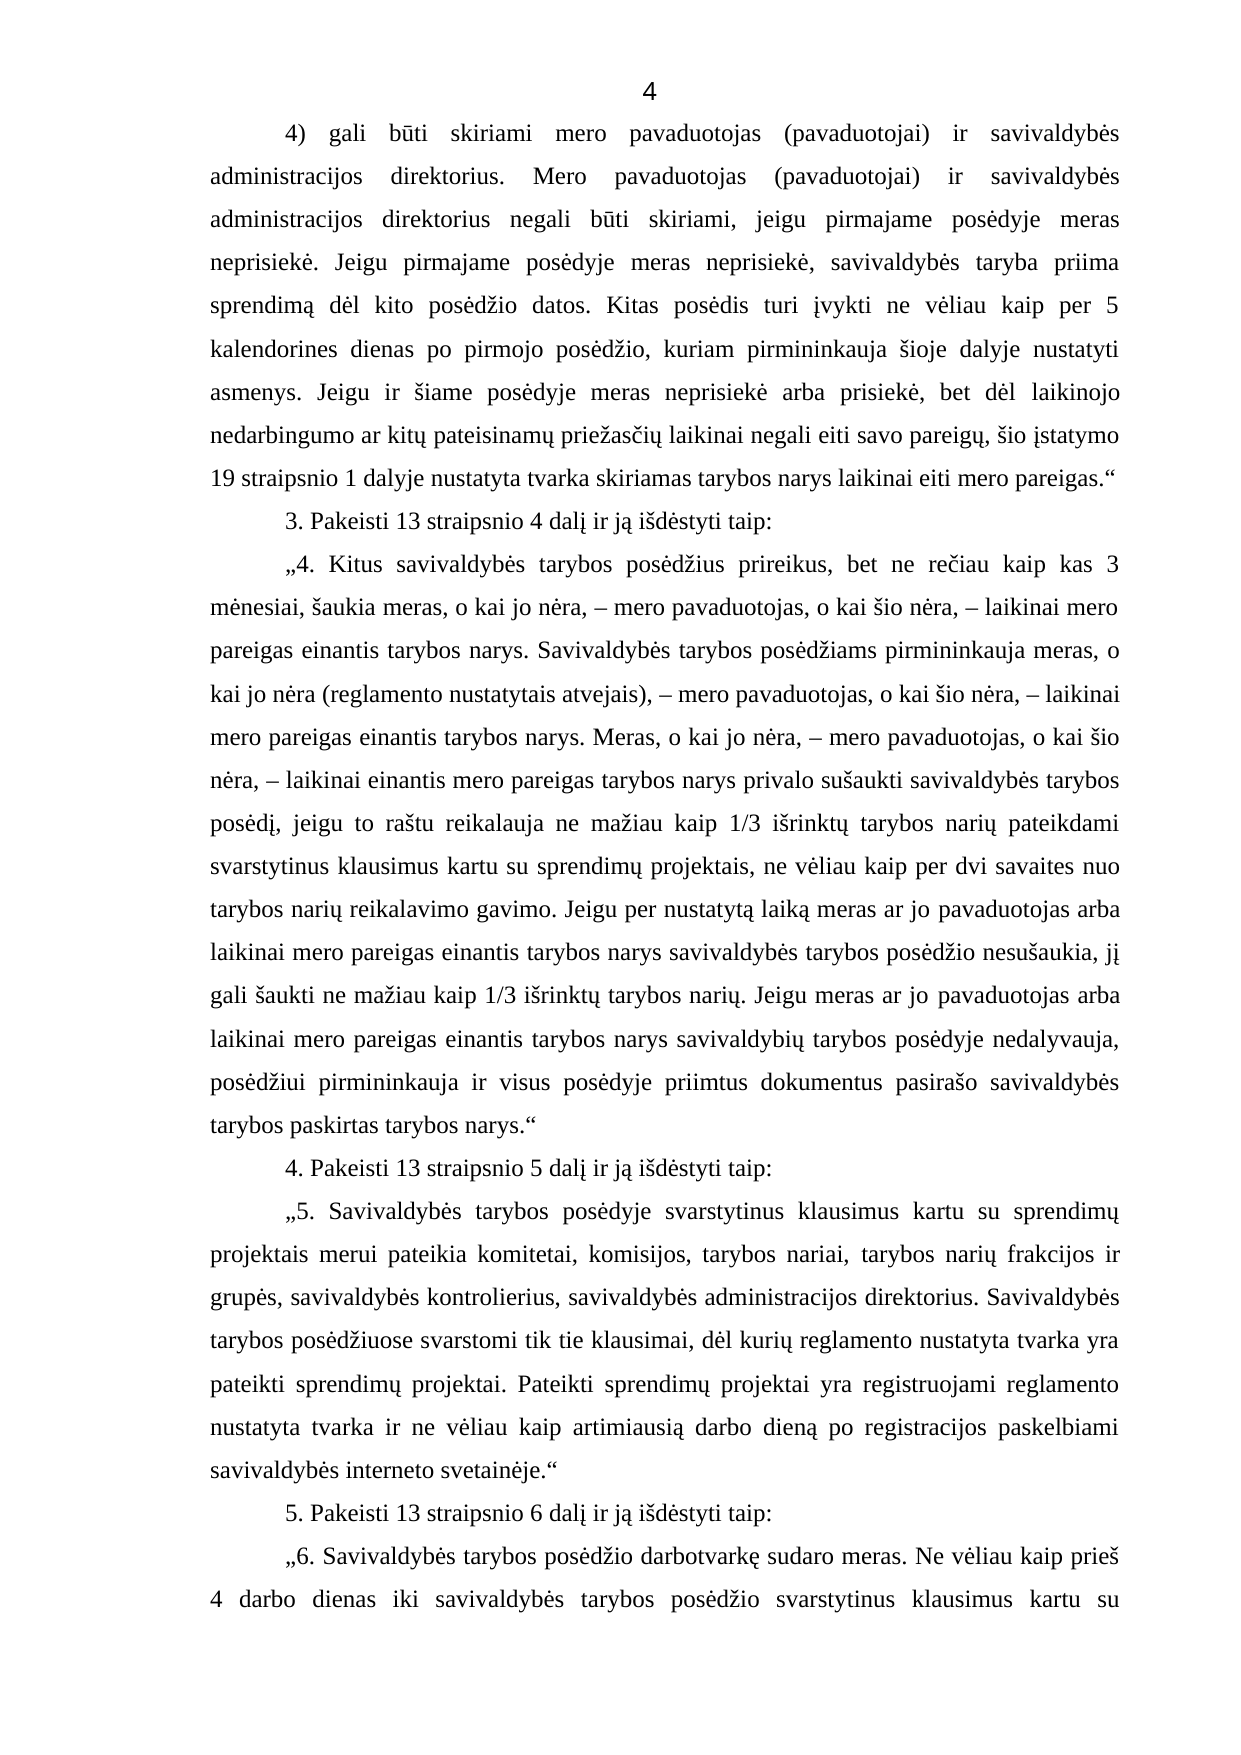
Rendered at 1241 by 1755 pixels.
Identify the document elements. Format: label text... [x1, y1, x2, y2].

text 4. Pakeisti 13 straipsnio 5 dalį ir ją išdėstyti taip: [210, 1153, 1120, 1182]
text 4) gali būti skiriami mero pavaduotojas (pavaduotojai) ir savivaldybės administracijos direktorius. Mero pavaduotojas (pavaduotojai) ir savivaldybės administracijos direktorius negali būti skiriami, jeigu pirmajame posėdyje meras neprisiekė. Jeigu pirmajame posėdyje meras neprisiekė, savivaldybės taryba priima sprendimą dėl kito posėdžio datos. Kitas posėdis turi įvykti ne vėliau kaip per 5 kalendorines dienas po pirmojo posėdžio, kuriam pirmininkauja šioje dalyje nustatyti asmenys. Jeigu ir šiame posėdyje meras neprisiekė arba prisiekė, bet dėl laikinojo nedarbingumo ar kitų pateisinamų priežasčių laikinai negali eiti savo pareigų, šio įstatymo 19 straipsnio 1 dalyje nustatyta tvarka skiriamas tarybos narys laikinai eiti mero pareigas.“ [210, 118, 1120, 492]
text „4. Kitus savivaldybės tarybos posėdžius prireikus, bet ne rečiau kaip kas 3 mėnesiai, šaukia meras, o kai jo nėra, – mero pavaduotojas, o kai šio nėra, – laikinai mero pareigas einantis tarybos narys. Savivaldybės tarybos posėdžiams pirmininkauja meras, o kai jo nėra (reglamento nustatytais atvejais), – mero pavaduotojas, o kai šio nėra, – laikinai mero pareigas einantis tarybos narys. Meras, o kai jo nėra, – mero pavaduotojas, o kai šio nėra, – laikinai einantis mero pareigas tarybos narys privalo sušaukti savivaldybės tarybos posėdį, jeigu to raštu reikalauja ne mažiau kaip 1/3 išrinktų tarybos narių pateikdami svarstytinus klausimus kartu su sprendimų projektais, ne vėliau kaip per dvi savaites nuo tarybos narių reikalavimo gavimo. Jeigu per nustatytą laiką meras ar jo pavaduotojas arba laikinai mero pareigas einantis tarybos narys savivaldybės tarybos posėdžio nesušaukia, jį gali šaukti ne mažiau kaip 1/3 išrinktų tarybos narių. Jeigu meras ar jo pavaduotojas arba laikinai mero pareigas einantis tarybos narys savivaldybių tarybos posėdyje nedalyvauja, posėdžiui pirmininkauja ir visus posėdyje priimtus dokumentus pasirašo savivaldybės tarybos paskirtas tarybos narys.“ [210, 549, 1120, 1139]
text „5. Savivaldybės tarybos posėdyje svarstytinus klausimus kartu su sprendimų projektais merui pateikia komitetai, komisijos, tarybos nariai, tarybos narių frakcijos ir grupės, savivaldybės kontrolierius, savivaldybės administracijos direktorius. Savivaldybės tarybos posėdžiuose svarstomi tik tie klausimai, dėl kurių reglamento nustatyta tvarka yra pateikti sprendimų projektai. Pateikti sprendimų projektai yra registruojami reglamento nustatyta tvarka ir ne vėliau kaip artimiausią darbo dieną po registracijos paskelbiami savivaldybės interneto svetainėje.“ [210, 1196, 1120, 1484]
text 5. Pakeisti 13 straipsnio 6 dalį ir ją išdėstyti taip: [210, 1498, 1120, 1527]
text „6. Savivaldybės tarybos posėdžio darbotvarkę sudaro meras. Ne vėliau kaip prieš 4 darbo dienas iki savivaldybės tarybos posėdžio svarstytinus klausimus kartu su [210, 1541, 1120, 1613]
text 3. Pakeisti 13 straipsnio 4 dalį ir ją išdėstyti taip: [210, 506, 1120, 535]
